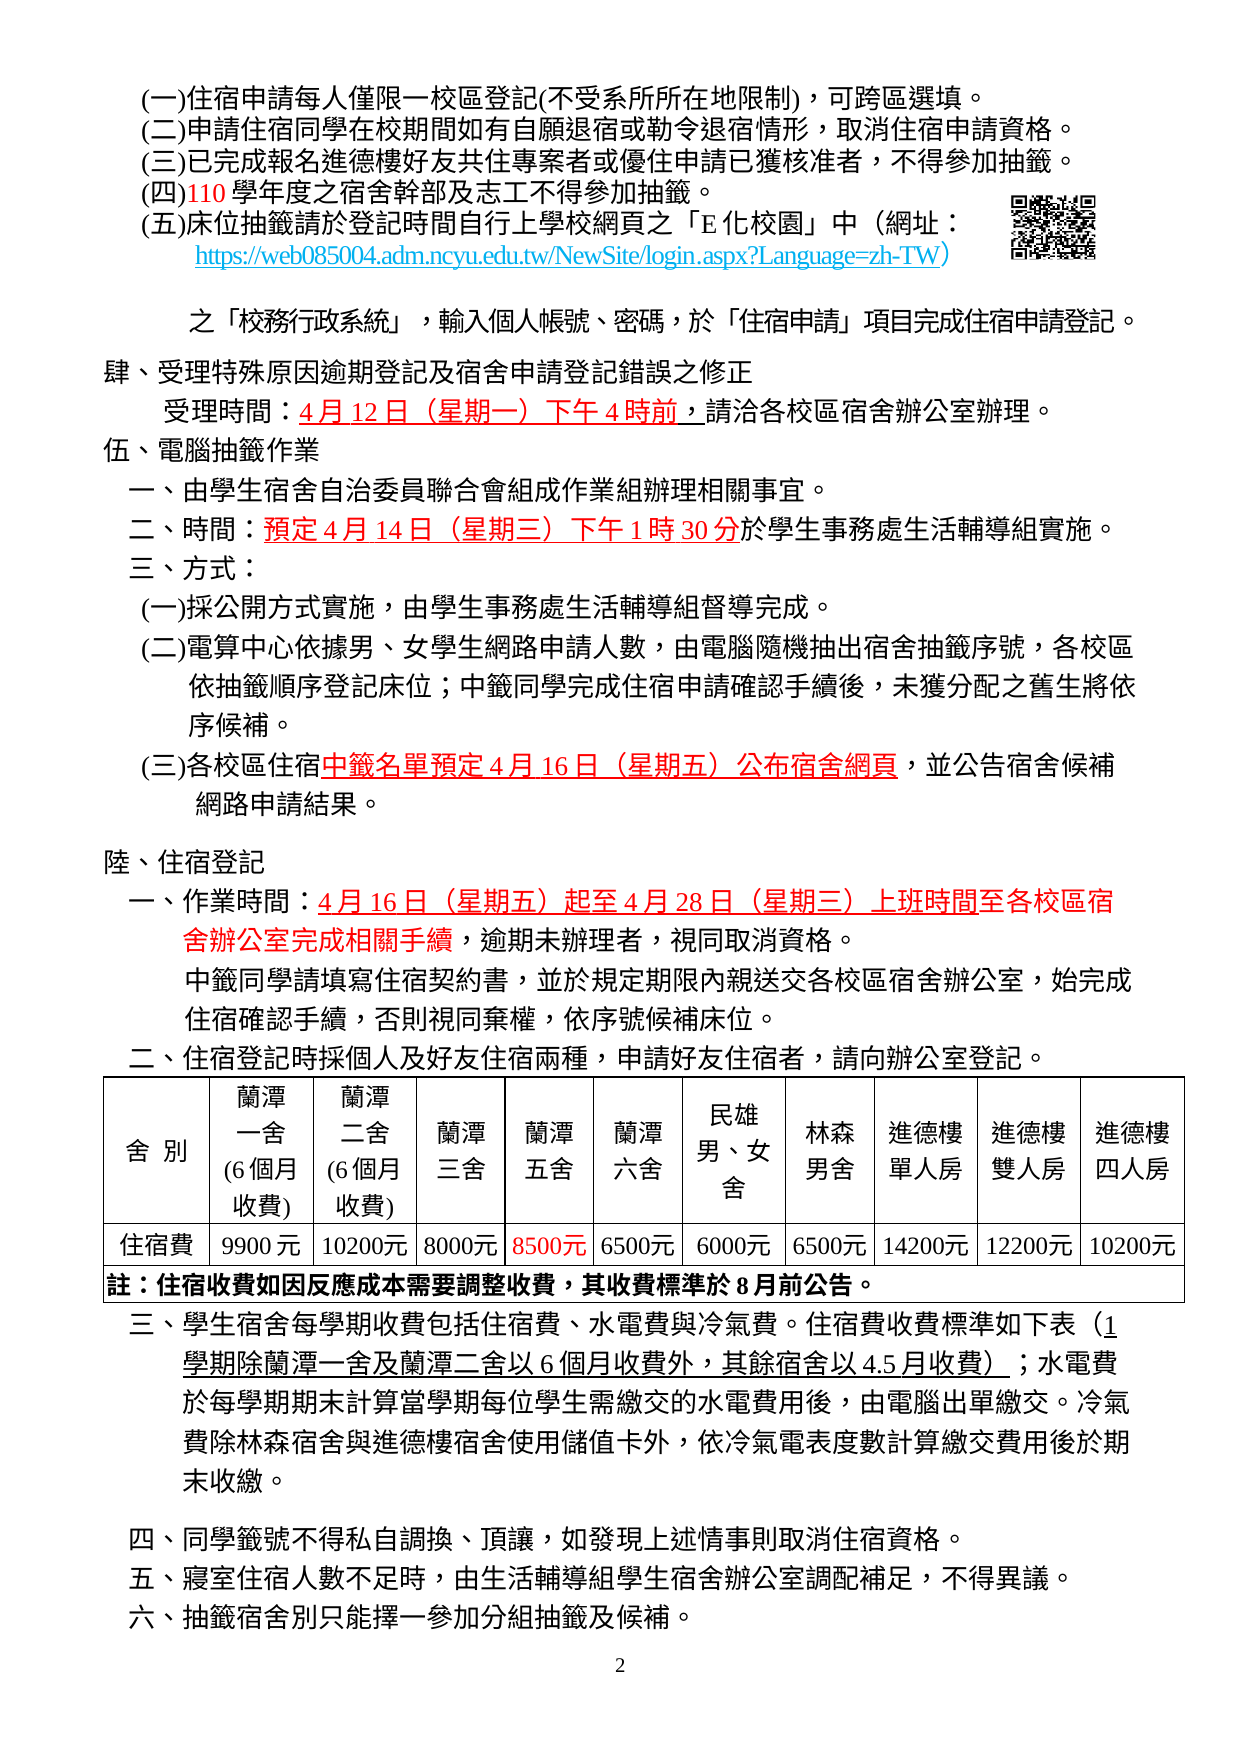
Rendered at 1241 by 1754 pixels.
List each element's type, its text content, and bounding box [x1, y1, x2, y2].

table_header 蘭潭 五舍 [506, 1078, 593, 1222]
table_header 民雄 男、女舍 [683, 1078, 785, 1222]
text 一、作業時間：4月16日（星期五）起至4月28日（星期三）上班時間至各校區宿舍辦公室完成相關手續，逾期未辦理者，視同取消資格。 [128, 880, 1137, 958]
table_header 蘭潭 一舍 (6個月收費) [210, 1078, 313, 1222]
text 受理時間：4月12日（星期一）下午4時前，請洽各校區宿舍辦公室辦理。 [137, 390, 1137, 429]
text 五、寢室住宿人數不足時，由生活輔導組學生宿舍辦公室調配補足，不得異議。 [128, 1557, 1137, 1596]
table_cell 9900元 [210, 1224, 313, 1264]
text 陸、住宿登記 [103, 841, 1137, 880]
table_cell 6500元 [786, 1224, 874, 1264]
text (二)申請住宿同學在校期間如有自願退宿或勒令退宿情形，取消住宿申請資格。 [141, 115, 1137, 146]
table_cell 10200元 [1081, 1224, 1184, 1264]
text (一)採公開方式實施，由學生事務處生活輔導組督導完成。 [141, 586, 1137, 626]
text 三、學生宿舍每學期收費包括住宿費、水電費與冷氣費。住宿費收費標準如下表（1學期除蘭潭一舍及蘭潭二舍以6個月收費外，其餘宿舍以4.5月收費）；水電費於每學期期末計算當學期每位學生需繳交的水電費用後，由電腦出單繳交。冷氣費除林森宿舍與進德樓宿舍使用儲值卡外，依冷氣電表度數計算繳交費用後於期末收繳。 [128, 1303, 1137, 1499]
text (三)各校區住宿中籤名單預定4月16日（星期五）公布宿舍網頁，並公告宿舍候補網路申請結果。 [141, 743, 1137, 822]
text 三、方式： [128, 547, 1137, 586]
table_header 蘭潭 二舍 (6個月收費) [314, 1078, 416, 1222]
table_cell 8500元 [506, 1224, 593, 1264]
table_header 蘭潭 六舍 [594, 1078, 682, 1222]
text (一)住宿申請每人僅限一校區登記(不受系所所在地限制)，可跨區選填。 [141, 83, 1137, 115]
table_header 進德樓 四人房 [1081, 1078, 1184, 1222]
table_header 進德樓 單人房 [875, 1078, 977, 1222]
table_cell 住宿費 [104, 1224, 209, 1264]
table_header 舍 別 [104, 1078, 209, 1222]
table_cell 6000元 [683, 1224, 785, 1264]
table_cell 6500元 [594, 1224, 682, 1264]
text 伍、電腦抽籤作業 [103, 429, 1137, 468]
text 之「校務行政系統」，輸入個人帳號、密碼，於「住宿申請」項目完成住宿申請登記。 [141, 308, 1137, 338]
table_header 林森 男舍 [786, 1078, 874, 1222]
text (二)電算中心依據男、女學生網路申請人數，由電腦隨機抽出宿舍抽籤序號，各校區依抽籤順序登記床位；中籤同學完成住宿申請確認手續後，未獲分配之舊生將依序候補。 [141, 626, 1137, 743]
table_header 蘭潭 三舍 [417, 1078, 504, 1222]
text 二、時間：預定4月14日（星期三）下午1時30分於學生事務處生活輔導組實施。 [128, 508, 1137, 547]
text (四)110學年度之宿舍幹部及志工不得參加抽籤。 [141, 177, 1137, 208]
text 二、住宿登記時採個人及好友住宿兩種，申請好友住宿者，請向辦公室登記。 [128, 1037, 1137, 1076]
table_cell 10200元 [314, 1224, 416, 1264]
text 四、同學籤號不得私自調換、頂讓，如發現上述情事則取消住宿資格。 [128, 1518, 1137, 1557]
text 一、由學生宿舍自治委員聯合會組成作業組辦理相關事宜。 [128, 468, 1137, 508]
table_cell 註：住宿收費如因反應成本需要調整收費，其收費標準於8月前公告。 [104, 1266, 1184, 1302]
table_header 進德樓 雙人房 [978, 1078, 1080, 1222]
text 六、抽籤宿舍別只能擇一參加分組抽籤及候補。 [128, 1596, 1137, 1636]
table_cell 14200元 [875, 1224, 977, 1264]
text (三)已完成報名進德樓好友共住專案者或優住申請已獲核准者，不得參加抽籤。 [141, 146, 1137, 177]
table_cell 8000元 [417, 1224, 504, 1264]
text (五)床位抽籤請於登記時間自行上學校網頁之「E化校園」中（網址： https://web085004.adm.ncyu.edu.tw/NewSite/login.aspx?Language=zh-TW） [141, 208, 1137, 271]
table_cell 12200元 [978, 1224, 1080, 1264]
text 中籤同學請填寫住宿契約書，並於規定期限內親送交各校區宿舍辦公室，始完成住宿確認手續，否則視同棄權，依序號候補床位。 [184, 958, 1137, 1037]
text 肆、受理特殊原因逾期登記及宿舍申請登記錯誤之修正 [103, 351, 1137, 390]
